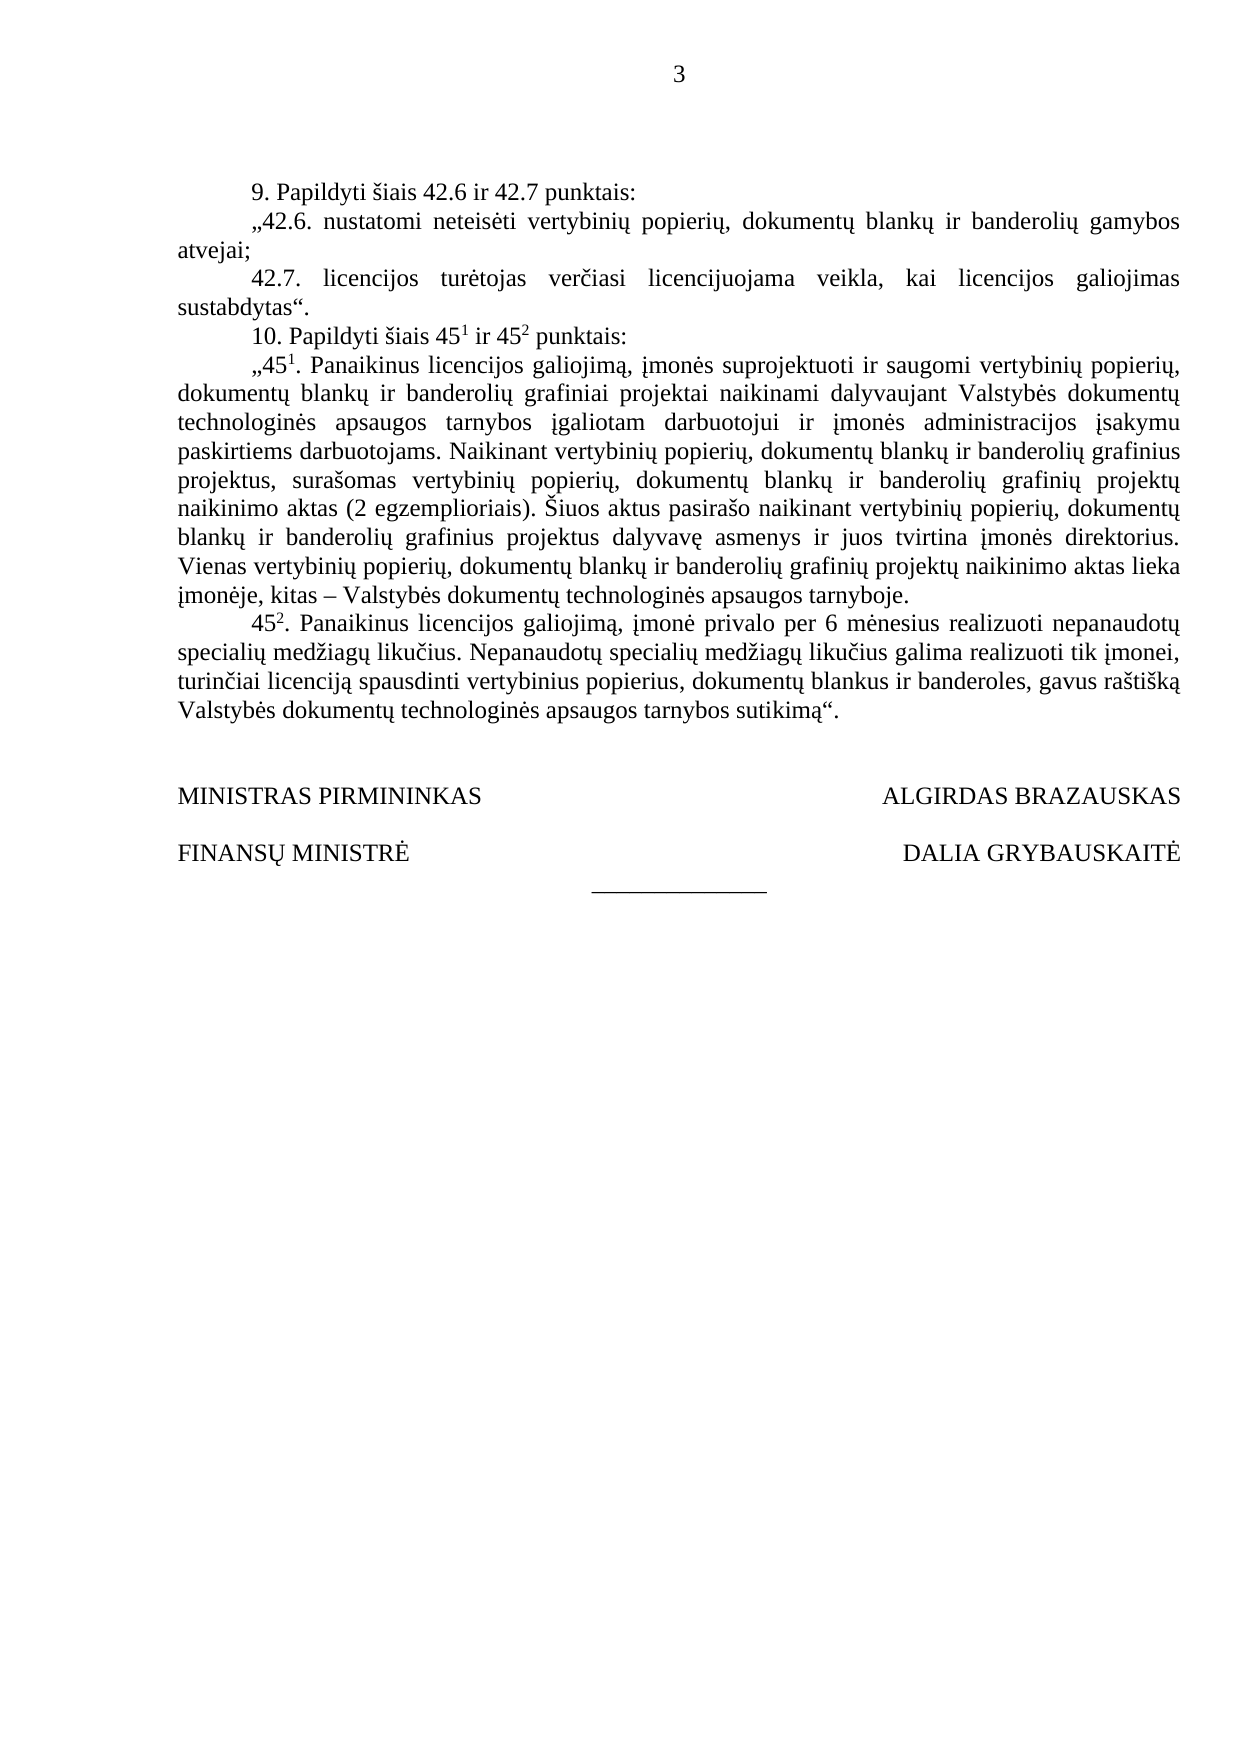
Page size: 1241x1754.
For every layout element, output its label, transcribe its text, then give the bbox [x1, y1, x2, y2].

text „451. Panaikinus licencijos galiojimą, įmonės suprojektuoti ir saugomi vertybinių popierių, dokumentų blankų ir banderolių grafiniai projektai naikinami dalyvaujant Valstybės dokumentų technologinės apsaugos tarnybos įgaliotam darbuotojui ir įmonės administracijos įsakymu paskirtiems darbuotojams. Naikinant vertybinių popierių, dokumentų blankų ir banderolių grafinius projektus, surašomas vertybinių popierių, dokumentų blankų ir banderolių grafinių projektų naikinimo aktas (2 egzemplioriais). Šiuos aktus pasirašo naikinant vertybinių popierių, dokumentų blankų ir banderolių grafinius projektus dalyvavę asmenys ir juos tvirtina įmonės direktorius. Vienas vertybinių popierių, dokumentų blankų ir banderolių grafinių projektų naikinimo aktas lieka įmonėje, kitas – Valstybės dokumentų technologinės apsaugos tarnyboje. [177, 350, 1181, 608]
text ______________ [177, 867, 1181, 896]
text „42.6. nustatomi neteisėti vertybinių popierių, dokumentų blankų ir banderolių gamybos atvejai; [177, 206, 1181, 263]
text 9. Papildyti šiais 42.6 ir 42.7 punktais: [177, 177, 1181, 206]
text 42.7. licencijos turėtojas verčiasi licencijuojama veikla, kai licencijos galiojimas sustabdytas“. [177, 263, 1181, 321]
text 452. Panaikinus licencijos galiojimą, įmonė privalo per 6 mėnesius realizuoti nepanaudotų specialių medžiagų likučius. Nepanaudotų specialių medžiagų likučius galima realizuoti tik įmonei, turinčiai licenciją spausdinti vertybinius popierius, dokumentų blankus ir banderoles, gavus raštišką Valstybės dokumentų technologinės apsaugos tarnybos sutikimą“. [177, 608, 1181, 723]
text MINISTRAS PIRMININKAS ALGIRDAS BRAZAUSKAS [177, 781, 1181, 810]
text 10. Papildyti šiais 451 ir 452 punktais: [177, 321, 1181, 350]
text FINANSŲ MINISTRĖ DALIA GRYBAUSKAITĖ [177, 838, 1181, 867]
